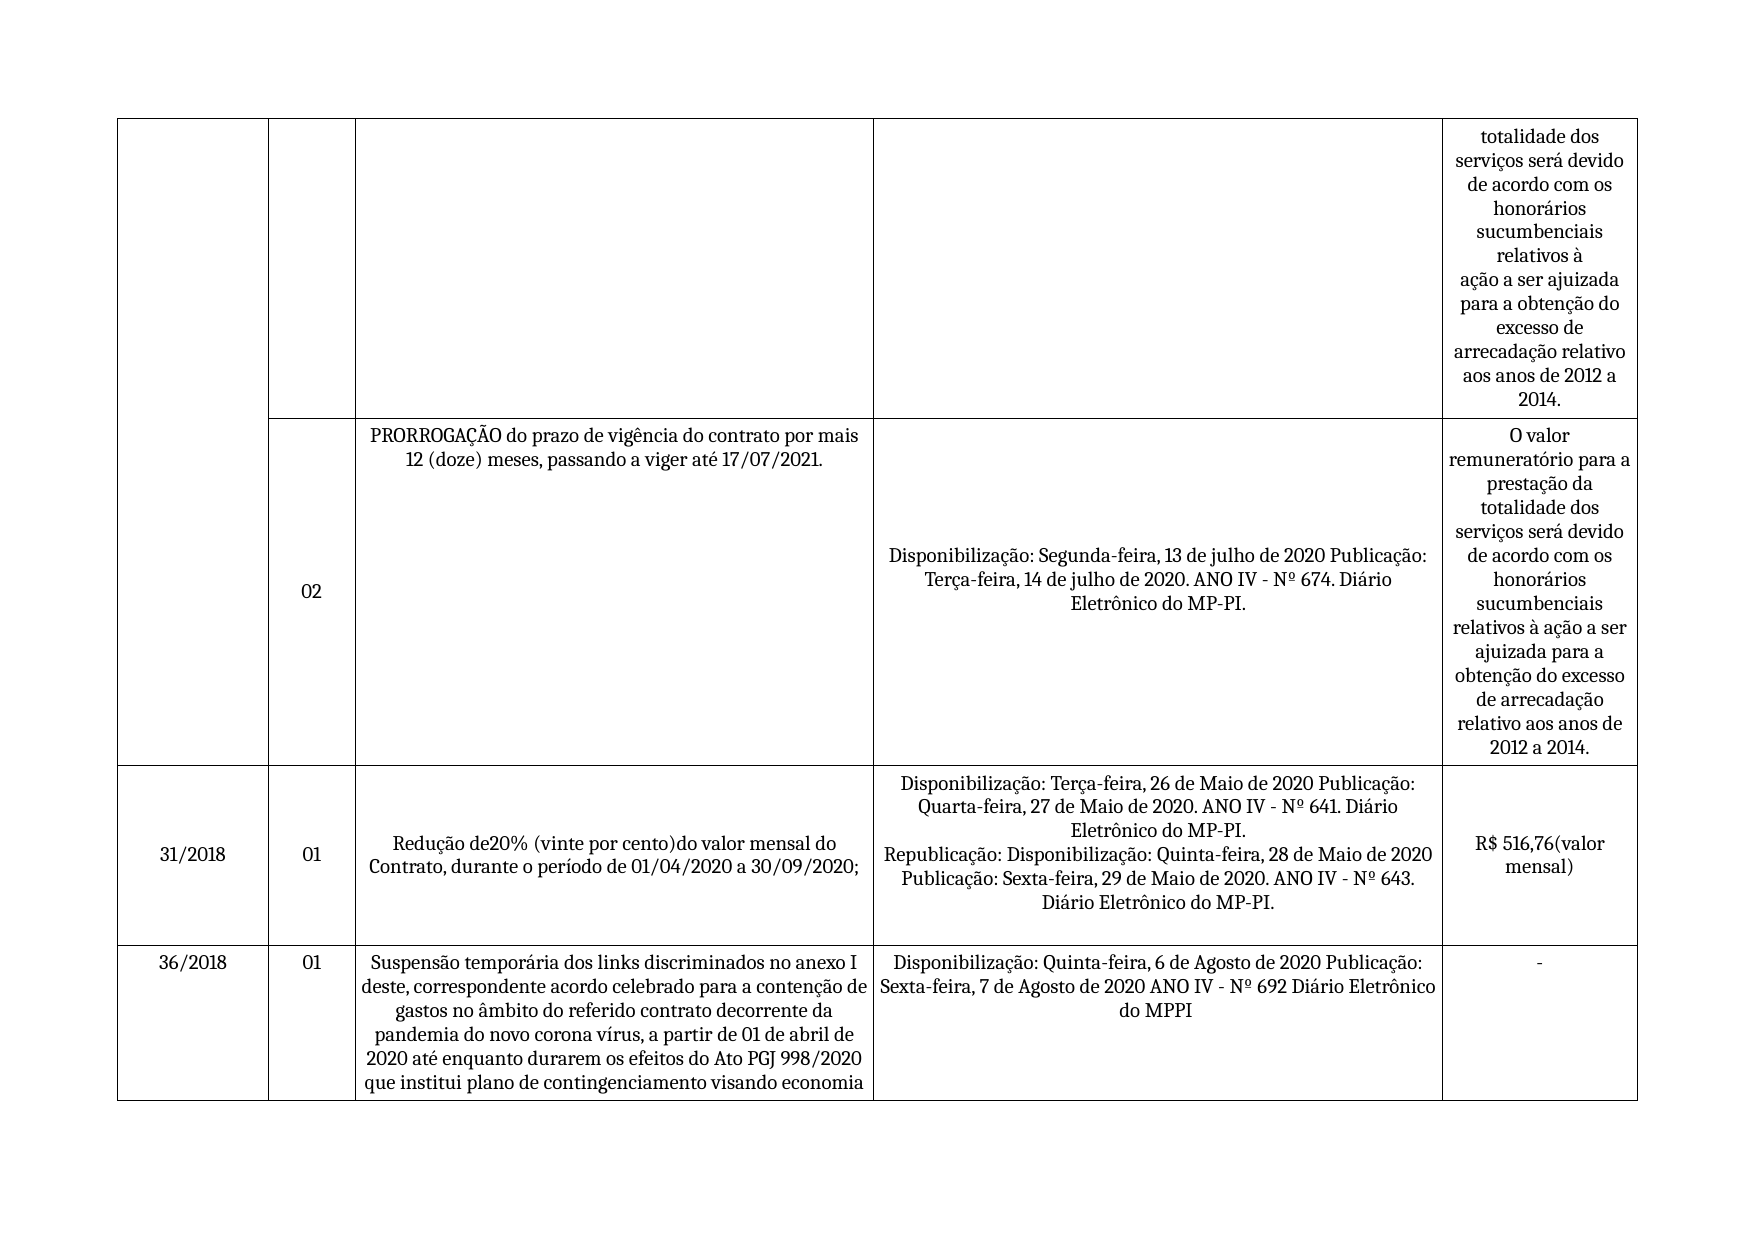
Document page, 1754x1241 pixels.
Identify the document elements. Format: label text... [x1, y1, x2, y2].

table_cell Disponibilização: Segunda-feira, 13 de julho de 2020 Publicação: Terça-feira, 14 de julho de 2020. ANO IV - Nº 674. Diário Eletrônico do MP-PI. [874, 419, 1442, 765]
table_cell [118, 119, 268, 765]
table_cell PRORROGAÇÃO do prazo de vigência do contrato por mais 12 (doze) meses, passando a viger até 17/07/2021. [356, 419, 873, 765]
table_cell 31/2018 [118, 766, 268, 945]
table_cell - [1443, 946, 1637, 1100]
table_cell [269, 119, 355, 418]
table_cell Disponibilização: Quinta-feira, 6 de Agosto de 2020 Publicação: Sexta-feira, 7 de Agosto de 2020 ANO IV - Nº 692 Diário Eletrônico do MPPI [874, 946, 1442, 1100]
table_cell Redução de20% (vinte por cento)do valor mensal do Contrato, durante o período de 01/04/2020 a 30/09/2020; [356, 766, 873, 945]
table_cell 01 [269, 946, 355, 1100]
table_cell Suspensão temporária dos links discriminados no anexo I deste, correspondente acordo celebrado para a contenção de gastos no âmbito do referido contrato decorrente da pandemia do novo corona vírus, a partir de 01 de abril de 2020 até enquanto durarem os efeitos do Ato PGJ 998/2020 que institui plano de contingenciamento visando economia [356, 946, 873, 1100]
table_cell 01 [269, 766, 355, 945]
table_cell R$ 516,76(valor mensal) [1443, 766, 1637, 945]
table_cell 02 [269, 419, 355, 765]
table_cell 36/2018 [118, 946, 268, 1100]
table_cell [356, 119, 873, 418]
table_cell Disponibilização: Terça-feira, 26 de Maio de 2020 Publicação: Quarta-feira, 27 de Maio de 2020. ANO IV - Nº 641. Diário Eletrônico do MP-PI. Republicação: Disponibilização: Quinta-feira, 28 de Maio de 2020 Publicação: Sexta-feira, 29 de Maio de 2020. ANO IV - Nº 643. Diário Eletrônico do MP-PI. [874, 766, 1442, 945]
table_cell O valor remuneratório para a prestação da totalidade dos serviços será devido de acordo com os honorários sucumbenciais relativos à ação a ser ajuizada para a obtenção do excesso de arrecadação relativo aos anos de 2012 a 2014. [1443, 419, 1637, 765]
table_cell [874, 119, 1442, 418]
table_cell totalidade dos serviços será devido de acordo com os honorários sucumbenciais relativos à ação a ser ajuizada para a obtenção do excesso de arrecadação relativo aos anos de 2012 a 2014. [1443, 119, 1637, 418]
